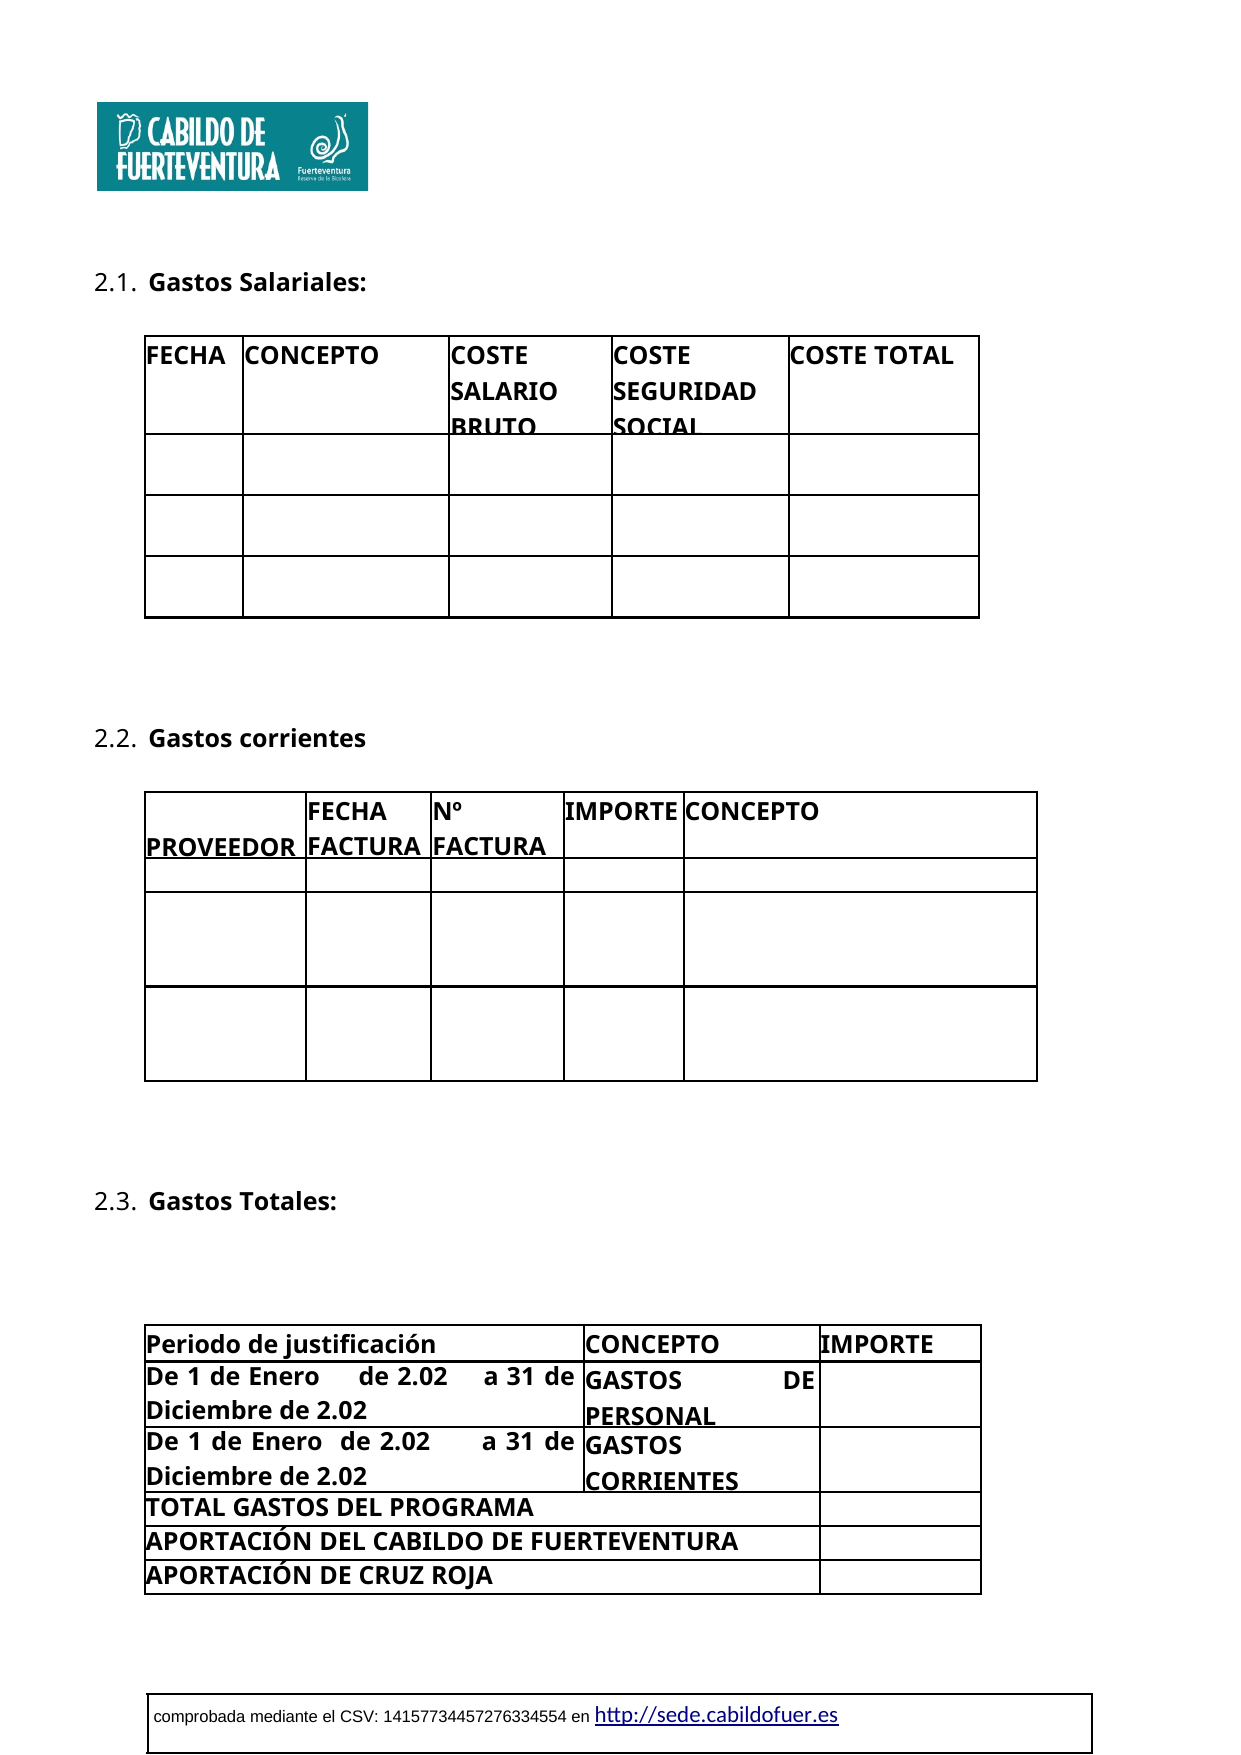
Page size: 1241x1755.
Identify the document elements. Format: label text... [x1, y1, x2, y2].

table_cell [244, 557, 448, 616]
table_cell [565, 893, 683, 985]
table_cell [432, 893, 563, 985]
table_cell [307, 859, 430, 891]
table_cell [450, 557, 611, 616]
table_cell [432, 988, 563, 1080]
table_cell [821, 1493, 980, 1525]
table_cell [685, 859, 1036, 891]
table_header FECHA [146, 337, 242, 432]
table_cell [244, 435, 448, 494]
table_header CONCEPTO [585, 1326, 819, 1360]
table_cell [821, 1428, 980, 1491]
list Gastos Salariales: [94, 265, 1107, 299]
table_cell [685, 988, 1036, 1080]
table_cell GASTOS DE PERSONAL [585, 1363, 819, 1426]
table_cell [821, 1527, 980, 1559]
table_cell De 1 de Enero de 2.02 a 31 de Diciembre de 2.02 [146, 1428, 583, 1491]
table_cell [450, 435, 611, 494]
list Gastos Totales: [94, 1184, 1107, 1218]
table_cell [146, 988, 305, 1080]
table_cell [821, 1561, 980, 1593]
table_cell [307, 988, 430, 1080]
table_cell [450, 496, 611, 555]
table_header FECHA FACTURA [307, 793, 430, 857]
table_cell [790, 557, 978, 616]
table_cell [244, 496, 448, 555]
table_header COSTE TOTAL [790, 337, 978, 432]
table_cell [146, 557, 242, 616]
table_header CONCEPTO [685, 793, 1036, 857]
table_cell APORTACIÓN DE CRUZ ROJA [146, 1561, 819, 1593]
table_cell [565, 859, 683, 891]
table_cell [307, 893, 430, 985]
table_header PROVEEDOR [146, 793, 305, 857]
table_cell [613, 496, 788, 555]
table_cell [685, 893, 1036, 985]
table_cell [146, 435, 242, 494]
table_cell [432, 859, 563, 891]
table_cell [146, 859, 305, 891]
table_cell [613, 435, 788, 494]
table_header CONCEPTO [244, 337, 448, 432]
table_cell [821, 1363, 980, 1426]
table_cell [613, 557, 788, 616]
table_cell APORTACIÓN DEL CABILDO DE FUERTEVENTURA [146, 1527, 819, 1559]
table_cell [790, 496, 978, 555]
table_header Periodo de justificación [146, 1326, 583, 1360]
table_header IMPORTE [821, 1326, 980, 1360]
table_cell De 1 de Enero de 2.02 a 31 de Diciembre de 2.02 [146, 1363, 583, 1426]
table_header COSTE SALARIO BRUTO [450, 337, 611, 432]
table_cell [146, 893, 305, 985]
table_cell GASTOS CORRIENTES [585, 1428, 819, 1491]
table_header Nº FACTURA [432, 793, 563, 857]
table_header IMPORTE [565, 793, 683, 857]
table_header COSTE SEGURIDAD SOCIAL [613, 337, 788, 432]
table_cell [146, 496, 242, 555]
list Gastos corrientes [94, 720, 1107, 754]
table_cell [565, 988, 683, 1080]
table_cell TOTAL GASTOS DEL PROGRAMA [146, 1493, 819, 1525]
table_cell [790, 435, 978, 494]
